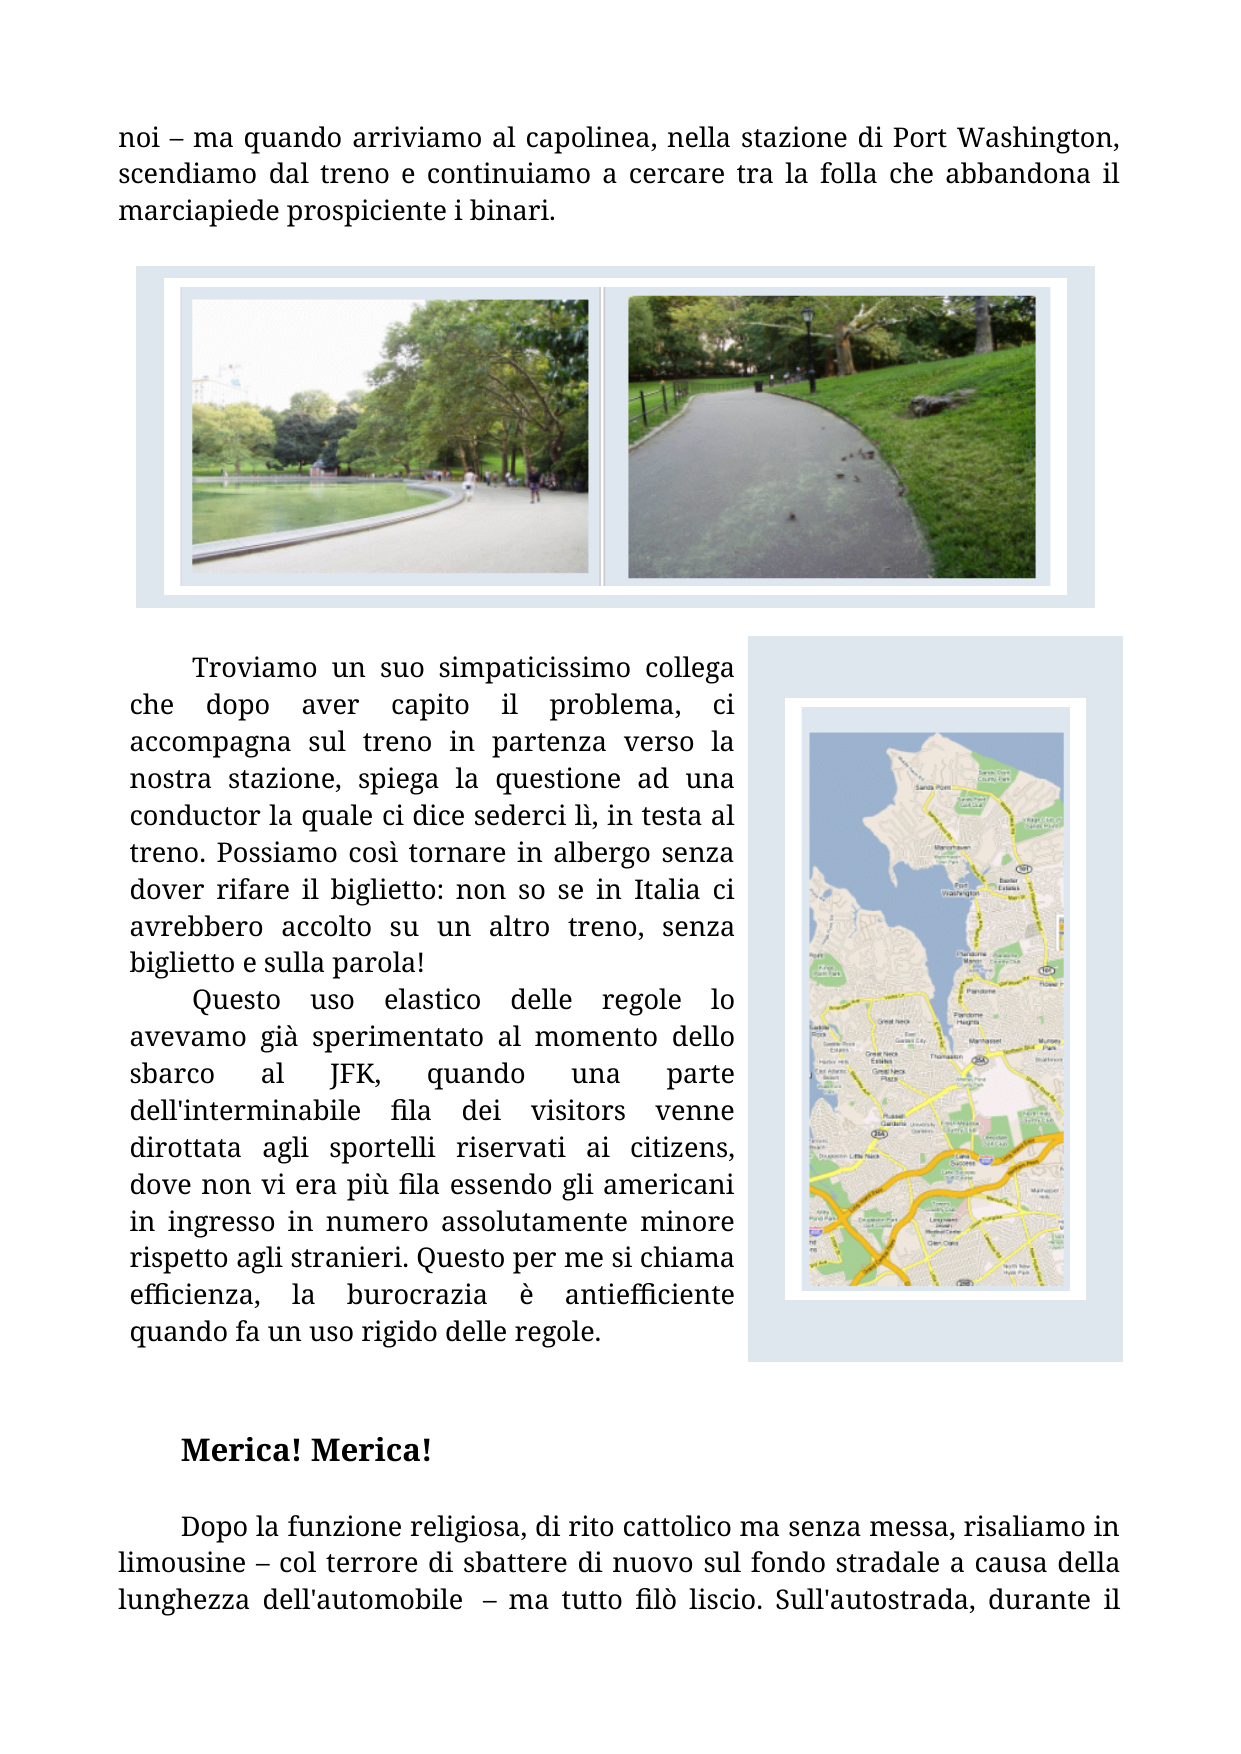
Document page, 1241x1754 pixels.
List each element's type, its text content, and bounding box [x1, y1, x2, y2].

text Dopo la funzione religiosa, di rito cattolico ma senza messa, risaliamo in limousine – col terrore di sbattere di nuovo sul fondo stradale a causa della lunghezza dell'automobile – ma tutto filò liscio. Sull'autostrada, durante il [118, 1507, 1122, 1618]
text noi – ma quando arriviamo al capolinea, nella stazione di Port Washington, scendiamo dal treno e continuiamo a cercare tra la folla che abbandona il marciapiede prospiciente i binari. [118, 118, 1122, 229]
table_header [136, 266, 1095, 608]
table_header [748, 636, 1123, 1362]
picture [801, 707, 1070, 1291]
text Merica! Merica! [118, 1428, 1122, 1470]
table_header Troviamo un suo simpaticissimo collega che dopo aver capito il problema, ci accompagna sul treno in partenza verso la nostra stazione, spiega la questione ad una conductor la quale ci dice sederci lì, in testa al treno. Possiamo così tornare in albergo senza dover rifare il biglietto: non so se in Italia ci avrebbero accolto su un altro treno, senza biglietto e sulla parola! Questo uso elastico delle regole lo avevamo già sperimentato al momento dello sbarco al JFK, quando una parte dell'interminabile fila dei visitors venne dirottata agli sportelli riservati ai citizens, dove non vi era più fila essendo gli americani in ingresso in numero assolutamente minore rispetto agli stranieri. Questo per me si chiama efficienza, la burocrazia è antiefficiente quando fa un uso rigido delle regole. [117, 636, 748, 1362]
picture [180, 287, 1051, 586]
